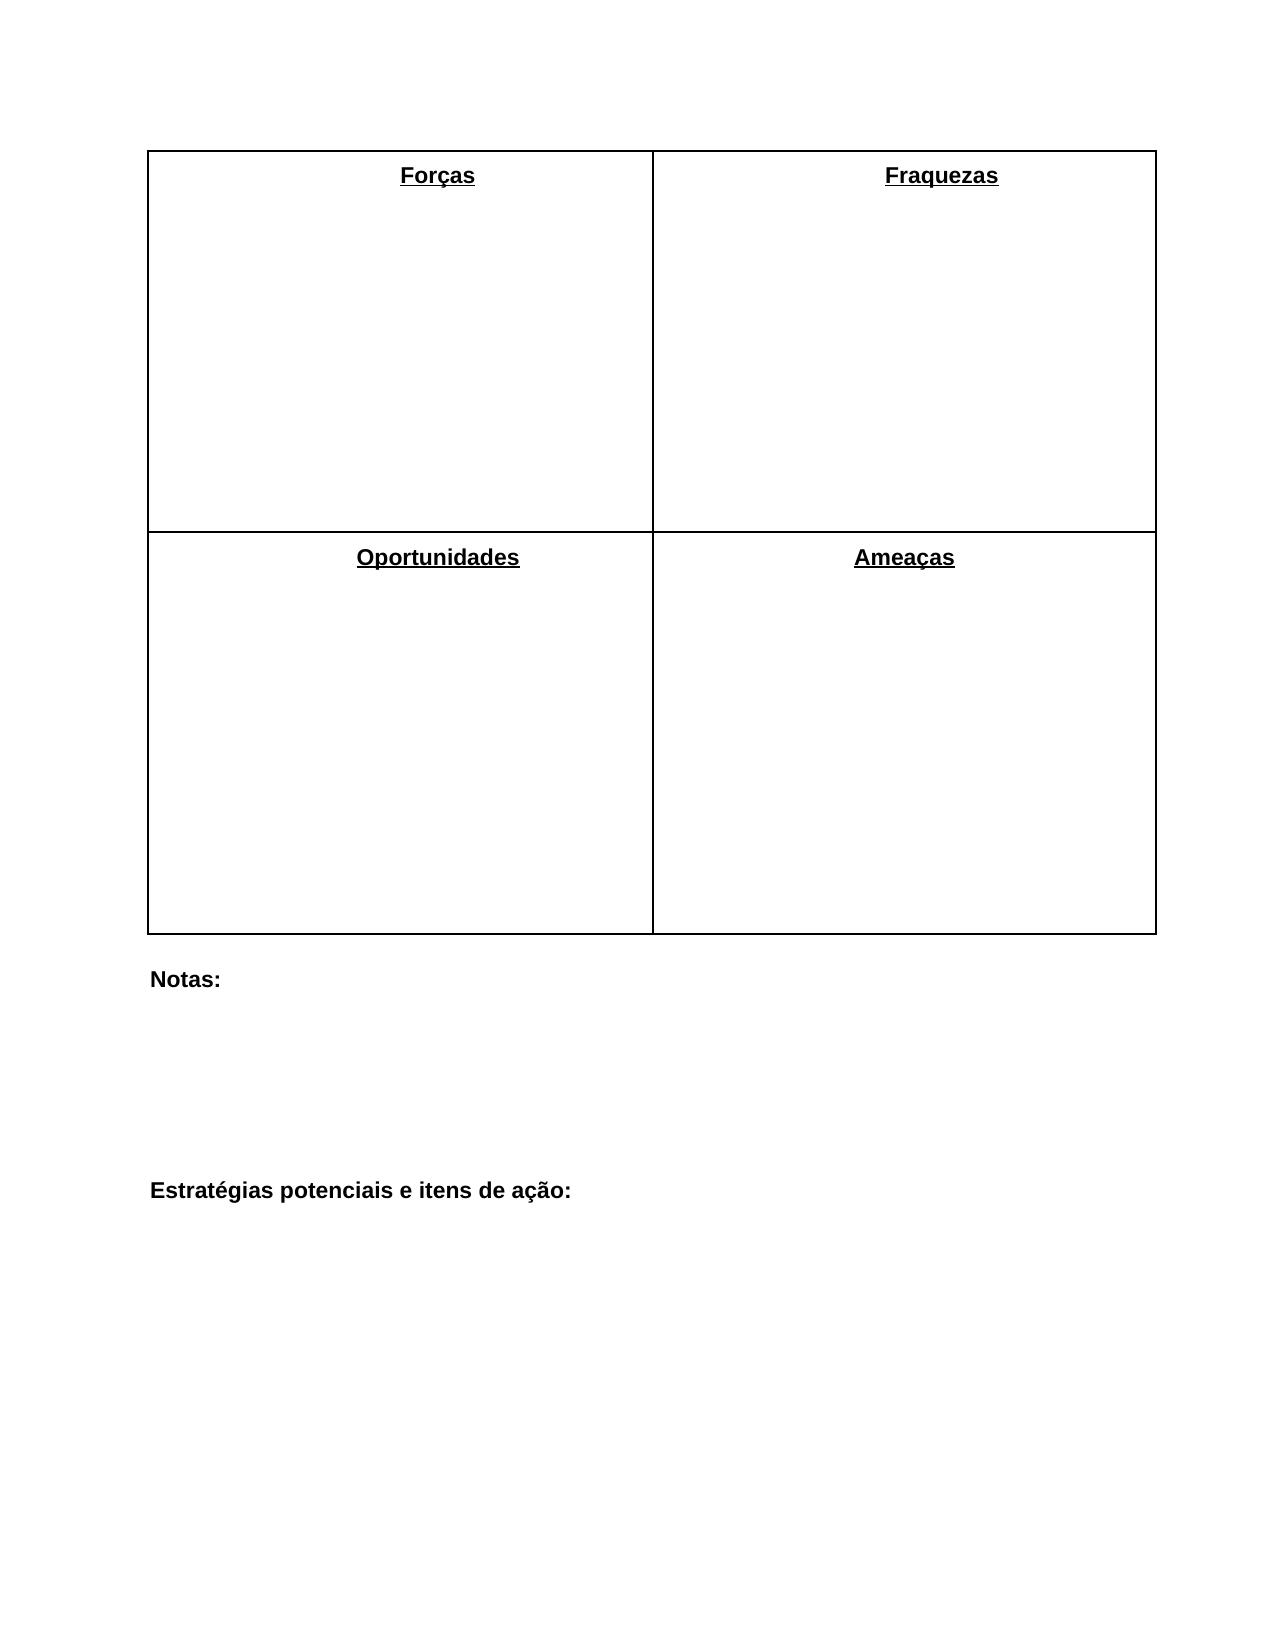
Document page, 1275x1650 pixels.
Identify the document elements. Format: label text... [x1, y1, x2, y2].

table_header Forças [149, 152, 652, 531]
table_header Fraquezas [654, 152, 1155, 531]
table_cell Oportunidades [149, 533, 652, 933]
text Notas: [150, 966, 1125, 992]
table_cell Ameaças [654, 533, 1155, 933]
text Estratégias potenciais e itens de ação: [150, 1177, 1125, 1203]
